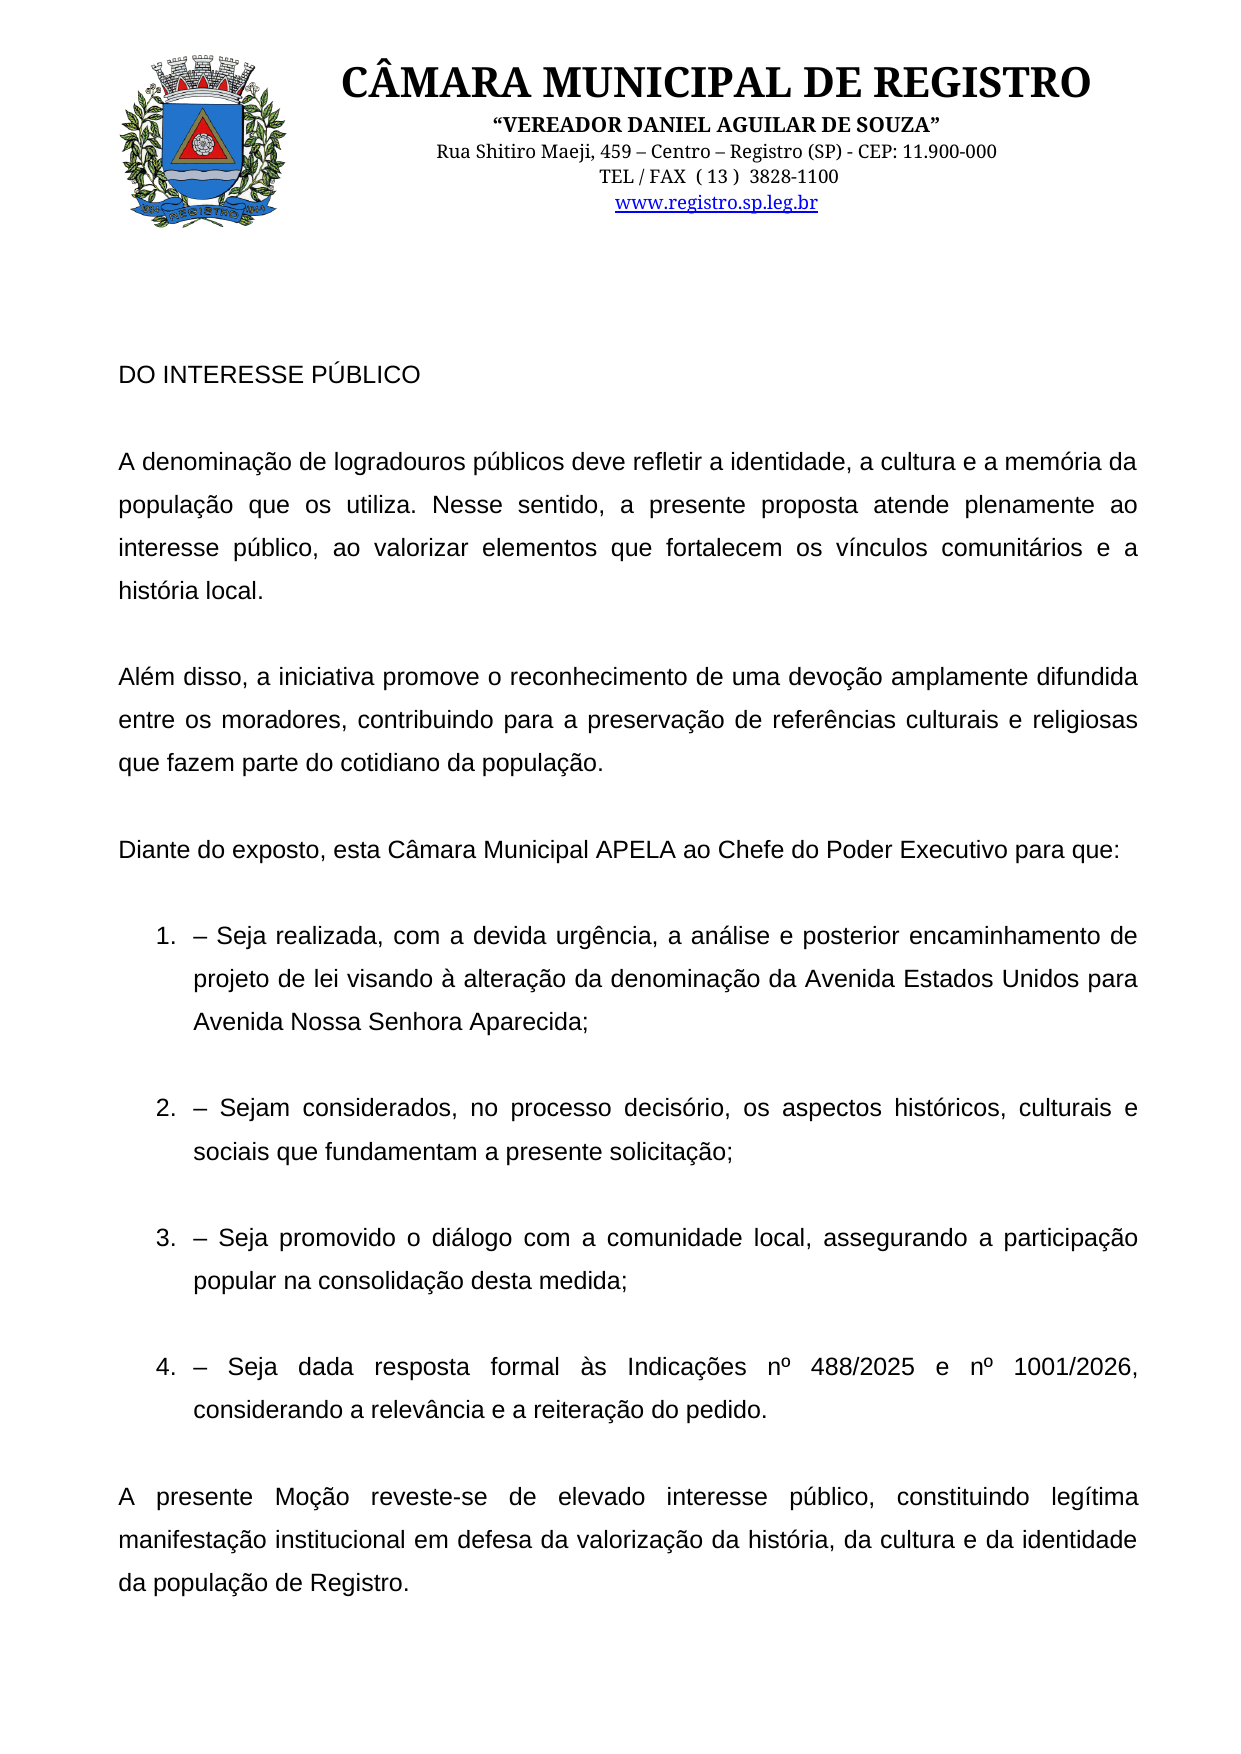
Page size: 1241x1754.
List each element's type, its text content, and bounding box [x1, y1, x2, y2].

text DO INTERESSE PÚBLICO [118, 360, 1140, 389]
list – Seja dada resposta formal às Indicações nº 488/2025 e nº 1001/2026, considerando a relevância e a reiteração do pedido. [156, 1352, 1140, 1424]
picture [115, 49, 291, 233]
text Diante do exposto, esta Câmara Municipal APELA ao Chefe do Poder Executivo para que: [118, 834, 1140, 863]
text Além disso, a iniciativa promove o reconhecimento de uma devoção amplamente difundida entre os moradores, contribuindo para a preservação de referências culturais e religiosas que fazem parte do cotidiano da população. [118, 662, 1140, 777]
list – Seja realizada, com a devida urgência, a análise e posterior encaminhamento de projeto de lei visando à alteração da denominação da Avenida Estados Unidos para Avenida Nossa Senhora Aparecida; [156, 921, 1140, 1036]
list – Seja promovido o diálogo com a comunidade local, assegurando a participação popular na consolidação desta medida; [156, 1223, 1140, 1294]
list – Sejam considerados, no processo decisório, os aspectos históricos, culturais e sociais que fundamentam a presente solicitação; [156, 1093, 1140, 1165]
text A denominação de logradouros públicos deve refletir a identidade, a cultura e a memória da população que os utiliza. Nesse sentido, a presente proposta atende plenamente ao interesse público, ao valorizar elementos que fortalecem os vínculos comunitários e a história local. [118, 446, 1140, 604]
text A presente Moção reveste-se de elevado interesse público, constituindo legítima manifestação institucional em defesa da valorização da história, da cultura e da identidade da população de Registro. [118, 1481, 1140, 1596]
